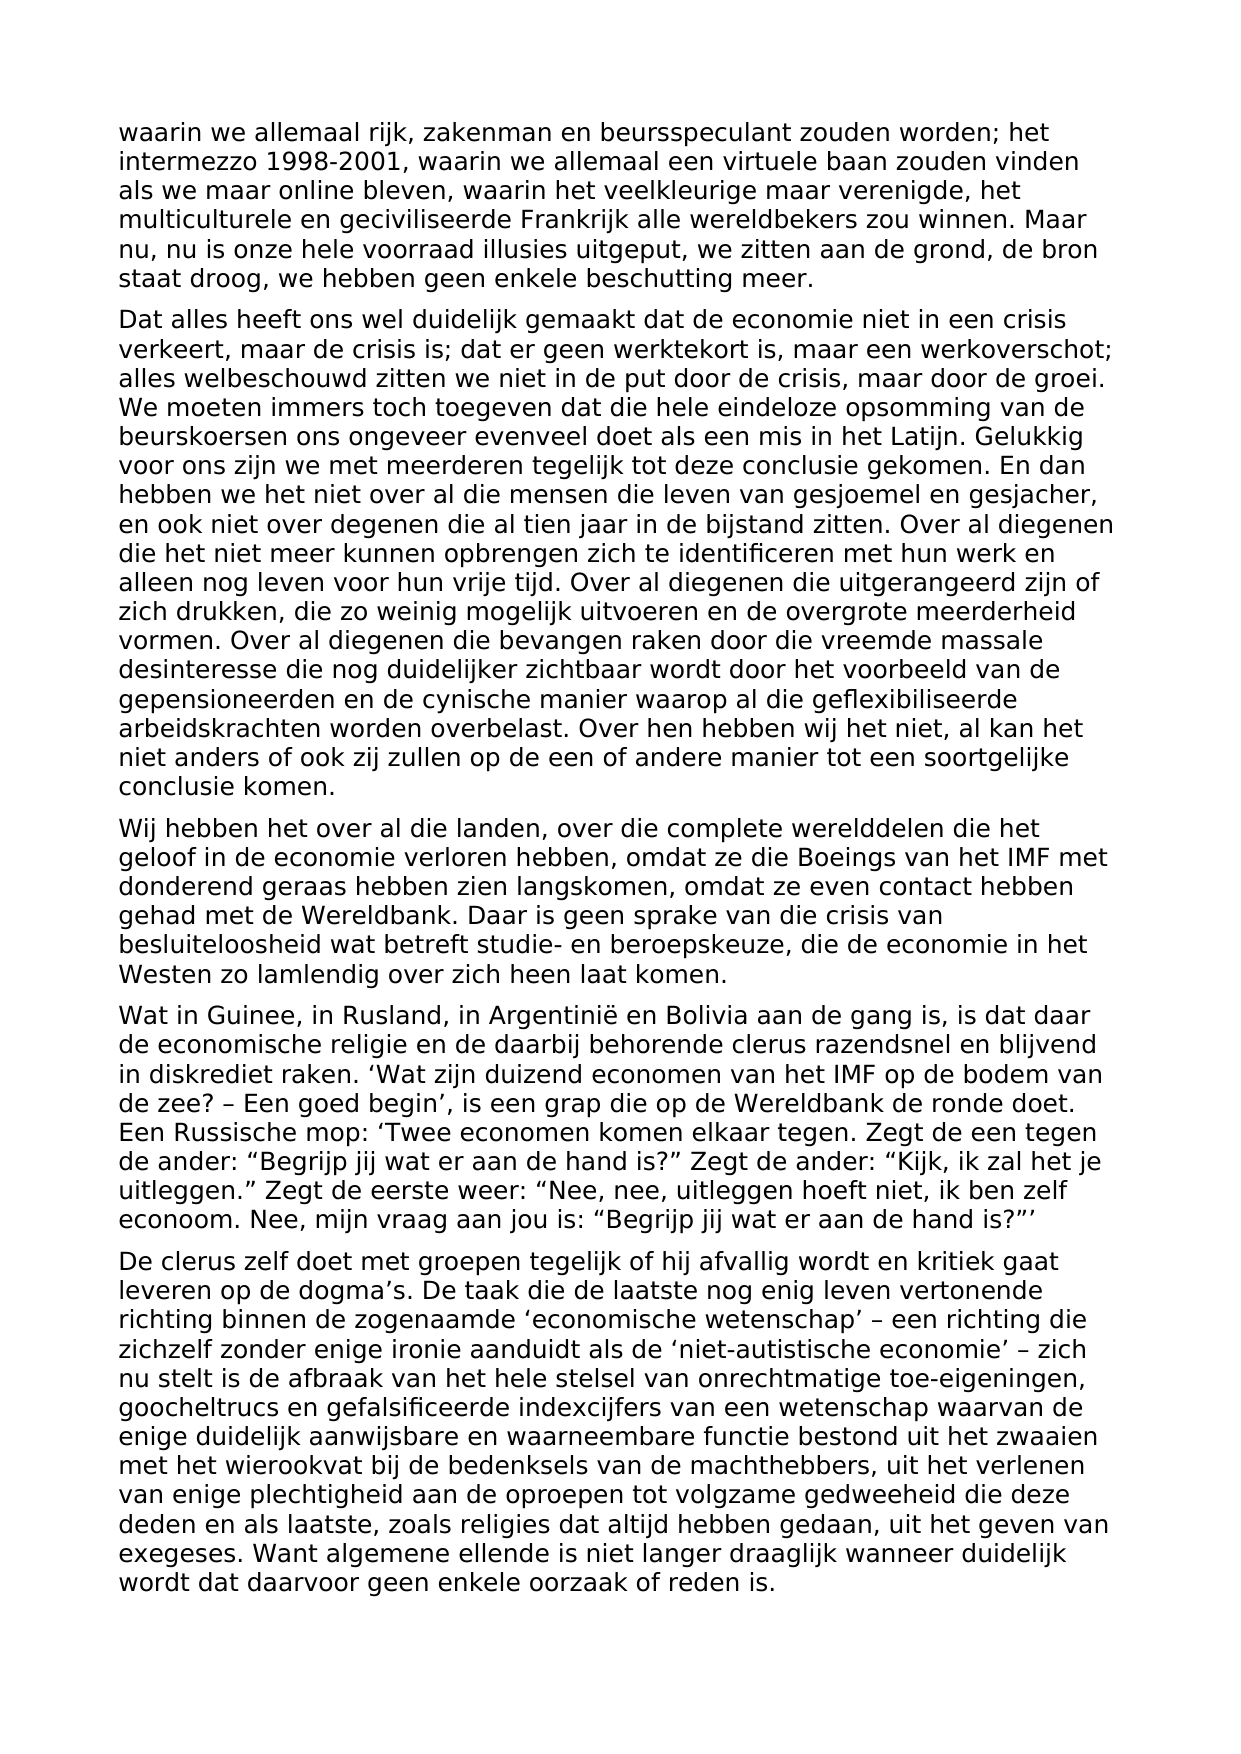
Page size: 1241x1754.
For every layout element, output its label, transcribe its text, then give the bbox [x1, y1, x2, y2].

text waarin we allemaal rijk, zakenman en beursspeculant zouden worden; het intermezzo 1998-2001, waarin we allemaal een virtuele baan zouden vinden als we maar online bleven, waarin het veelkleurige maar verenigde, het multiculturele en geciviliseerde Frankrijk alle wereldbekers zou winnen. Maar nu, nu is onze hele voorraad illusies uitgeput, we zitten aan de grond, de bron staat droog, we hebben geen enkele beschutting meer. [118, 118, 1122, 293]
text De clerus zelf doet met groepen tegelijk of hij afvallig wordt en kritiek gaat leveren op de dogma’s. De taak die de laatste nog enig leven vertonende richting binnen de zogenaamde ‘economische wetenschap’ – een richting die zichzelf zonder enige ironie aanduidt als de ‘niet-autistische economie’ – zich nu stelt is de afbraak van het hele stelsel van onrechtmatige toe-eigeningen, goocheltrucs en gefalsificeerde indexcijfers van een wetenschap waarvan de enige duidelijk aanwijsbare en waarneembare functie bestond uit het zwaaien met het wierookvat bij de bedenksels van de machthebbers, uit het verlenen van enige plechtigheid aan de oproepen tot volgzame gedweeheid die deze deden en als laatste, zoals religies dat altijd hebben gedaan, uit het geven van exegeses. Want algemene ellende is niet langer draaglijk wanneer duidelijk wordt dat daarvoor geen enkele oorzaak of reden is. [118, 1247, 1122, 1597]
text Wij hebben het over al die landen, over die complete werelddelen die het geloof in de economie verloren hebben, omdat ze die Boeings van het IMF met donderend geraas hebben zien langskomen, omdat ze even contact hebben gehad met de Wereldbank. Daar is geen sprake van die crisis van besluiteloosheid wat betreft studie- en beroepskeuze, die de economie in het Westen zo lamlendig over zich heen laat komen. [118, 814, 1122, 989]
text Dat alles heeft ons wel duidelijk gemaakt dat de economie niet in een crisis verkeert, maar de crisis is; dat er geen werktekort is, maar een werkoverschot; alles welbeschouwd zitten we niet in de put door de crisis, maar door de groei. We moeten immers toch toegeven dat die hele eindeloze opsomming van de beurskoersen ons ongeveer evenveel doet als een mis in het Latijn. Gelukkig voor ons zijn we met meerderen tegelijk tot deze conclusie gekomen. En dan hebben we het niet over al die mensen die leven van gesjoemel en gesjacher, en ook niet over degenen die al tien jaar in de bijstand zitten. Over al diegenen die het niet meer kunnen opbrengen zich te identificeren met hun werk en alleen nog leven voor hun vrije tijd. Over al diegenen die uitgerangeerd zijn of zich drukken, die zo weinig mogelijk uitvoeren en de overgrote meerderheid vormen. Over al diegenen die bevangen raken door die vreemde massale desinteresse die nog duidelijker zichtbaar wordt door het voorbeeld van de gepensioneerden en de cynische manier waarop al die geflexibiliseerde arbeidskrachten worden overbelast. Over hen hebben wij het niet, al kan het niet anders of ook zij zullen op de een of andere manier tot een soortgelijke conclusie komen. [118, 306, 1122, 801]
text Wat in Guinee, in Rusland, in Argentinië en Bolivia aan de gang is, is dat daar de economische religie en de daarbij behorende clerus razendsnel en blijvend in diskrediet raken. ‘Wat zijn duizend economen van het IMF op de bodem van de zee? – Een goed begin’, is een grap die op de Wereldbank de ronde doet. Een Russische mop: ‘Twee economen komen elkaar tegen. Zegt de een tegen de ander: “Begrijp jij wat er aan de hand is?” Zegt de ander: “Kijk, ik zal het je uitleggen.” Zegt de eerste weer: “Nee, nee, uitleggen hoeft niet, ik ben zelf econoom. Nee, mijn vraag aan jou is: “Begrijp jij wat er aan de hand is?”’ [118, 1001, 1122, 1235]
